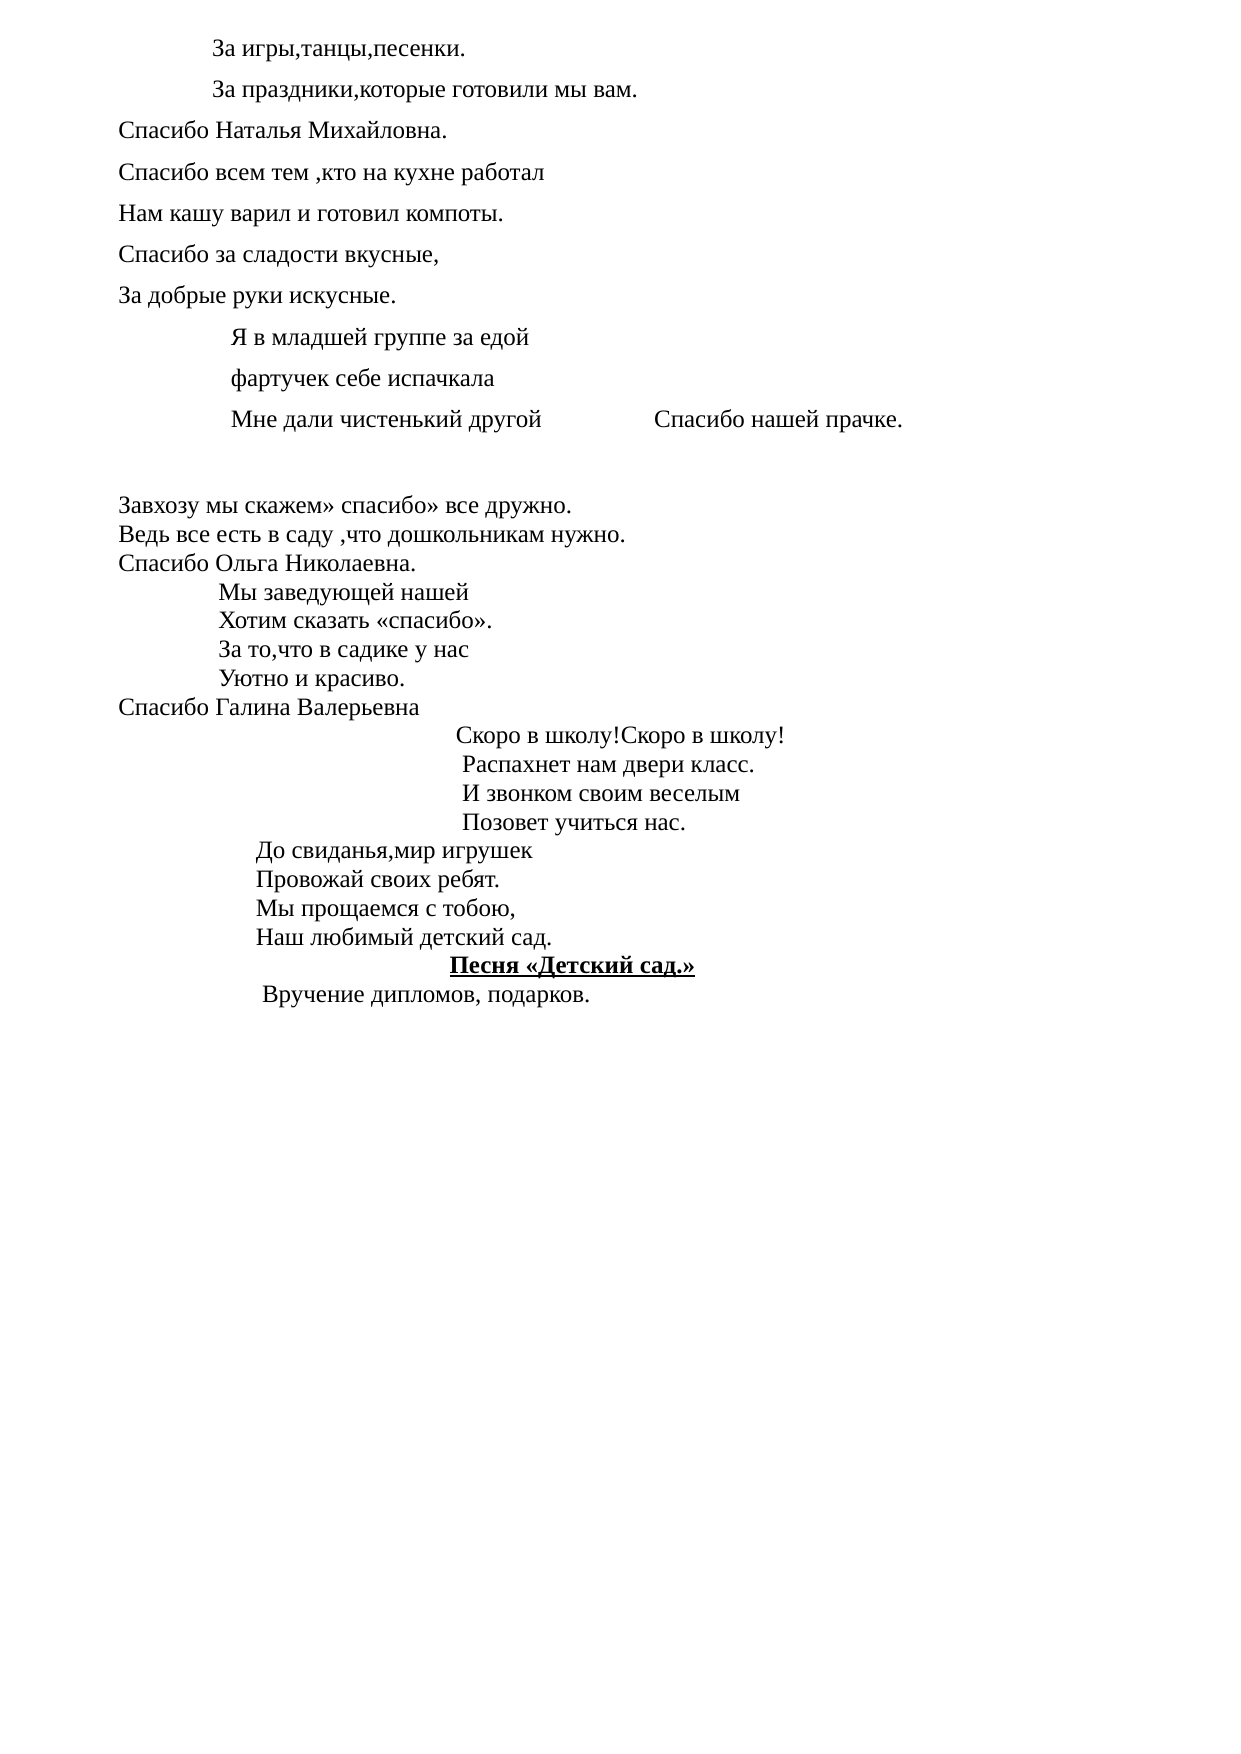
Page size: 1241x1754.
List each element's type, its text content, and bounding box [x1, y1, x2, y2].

text Хотим сказать «спасибо». [118, 605, 1181, 634]
text Мы заведующей нашей [118, 577, 1181, 605]
text Распахнет нам двери класс. [118, 749, 1181, 778]
text Спасибо Галина Валерьевна [118, 692, 1181, 720]
text Мне дали чистенький другой Спасибо нашей прачке. [118, 404, 1181, 433]
text Нам кашу варил и готовил компоты. [118, 198, 1181, 227]
text Позовет учиться нас. [118, 807, 1181, 835]
text Спасибо всем тем ,кто на кухне работал [118, 157, 1181, 185]
text Наш любимый детский сад. [118, 922, 1181, 950]
text Песня «Детский сад.» [118, 950, 1181, 979]
text Вручение дипломов, подарков. [118, 979, 1181, 1008]
text Мы прощаемся с тобою, [118, 893, 1181, 922]
text За праздники,которые готовили мы вам. [118, 74, 1181, 103]
text И звонком своим веселым [118, 778, 1181, 807]
text Завхозу мы скажем» спасибо» все дружно. [118, 462, 1181, 519]
text фартучек себе испачкала [118, 363, 1181, 392]
text Уютно и красиво. [118, 663, 1181, 692]
text Я в младшей группе за едой [118, 322, 1181, 350]
text Спасибо Наталья Михайловна. [118, 115, 1181, 144]
text Ведь все есть в саду ,что дошкольникам нужно. [118, 519, 1181, 548]
text Спасибо за сладости вкусные, [118, 239, 1181, 268]
text За игры,танцы,песенки. [118, 33, 1181, 62]
text За добрые руки искусные. [118, 280, 1181, 309]
text Спасибо Ольга Николаевна. [118, 548, 1181, 577]
text За то,что в садике у нас [118, 634, 1181, 663]
text Скоро в школу!Скоро в школу! [118, 720, 1181, 749]
text Провожай своих ребят. [118, 864, 1181, 893]
text До свиданья,мир игрушек [118, 835, 1181, 864]
